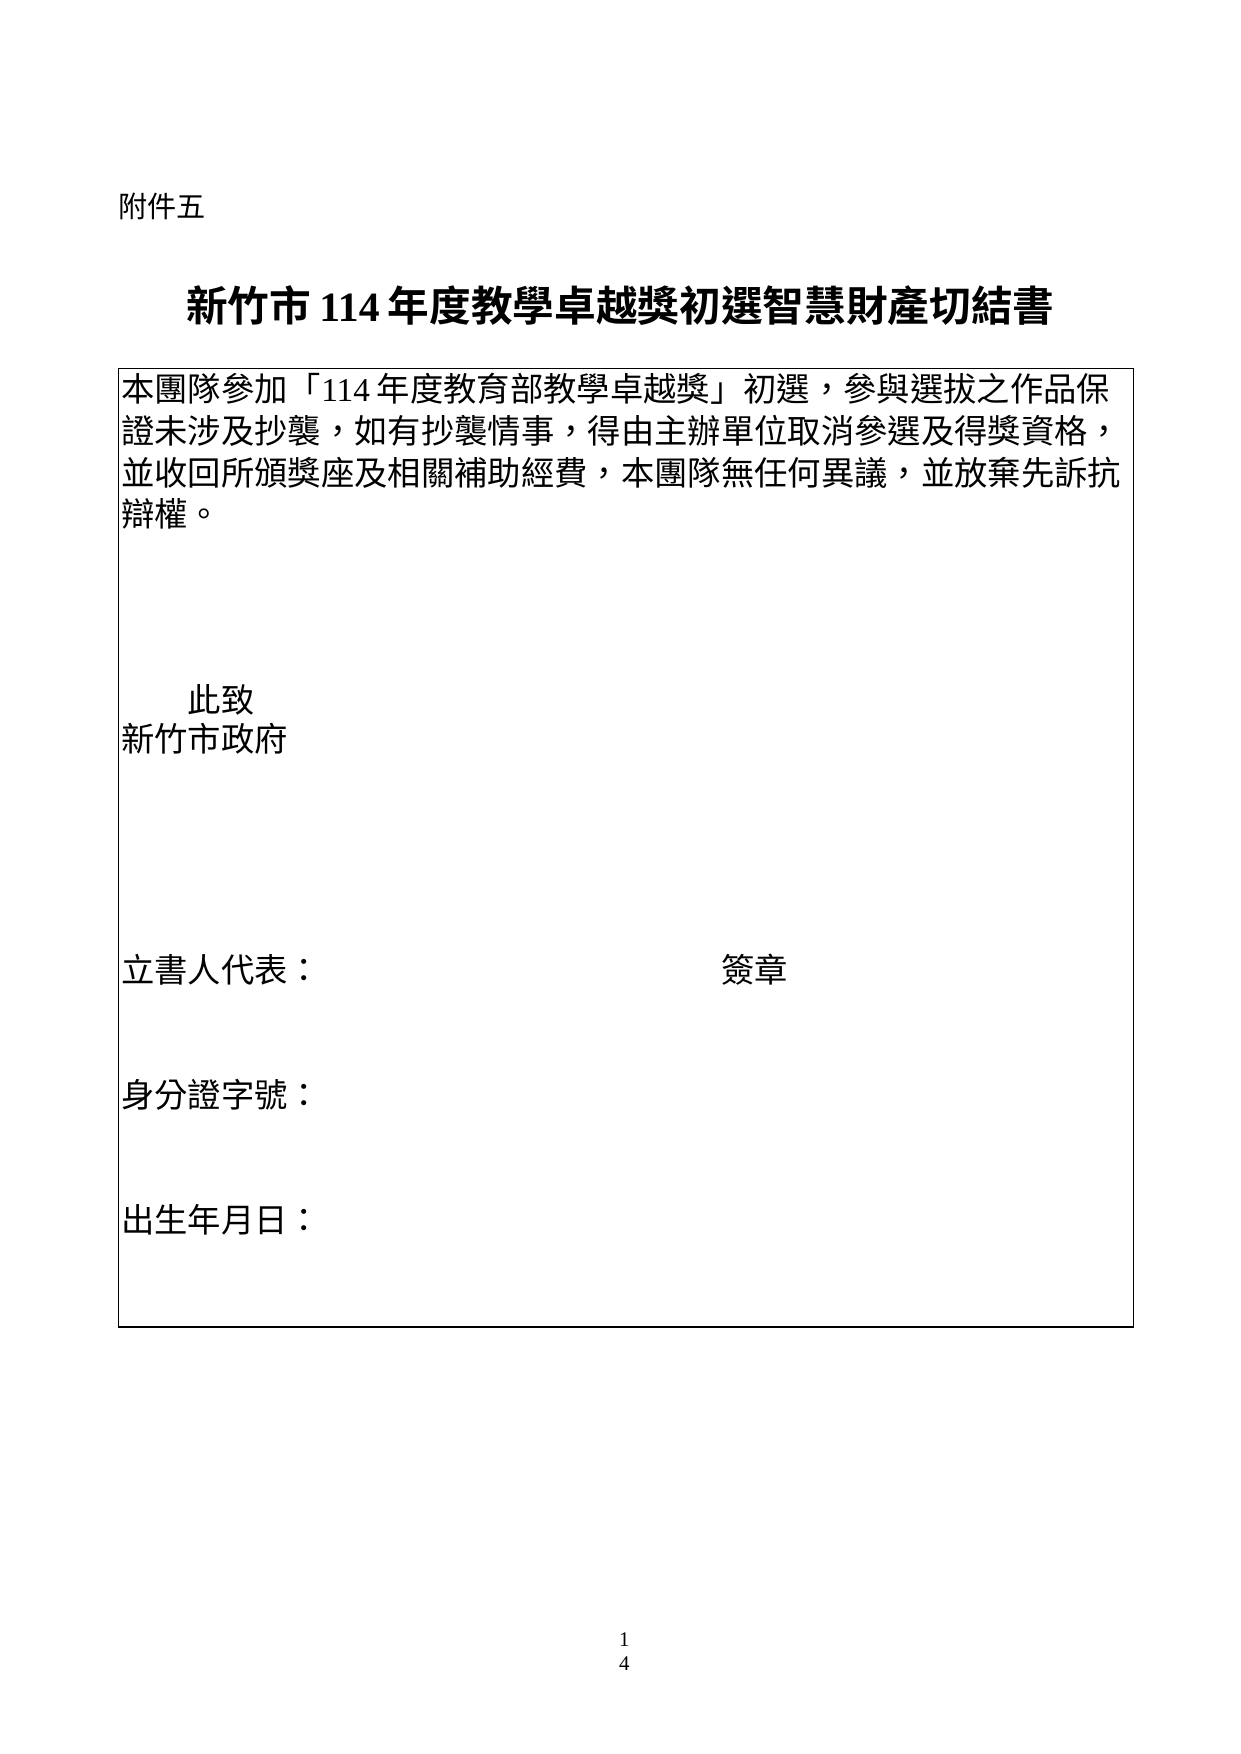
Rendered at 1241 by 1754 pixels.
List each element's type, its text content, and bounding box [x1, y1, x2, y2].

table_header 本團隊參加「114年度教育部教學卓越獎」初選，參與選拔之作品保證未涉及抄襲，如有抄襲情事，得由主辦單位取消參選及得獎資格，並收回所頒獎座及相關補助經費，本團隊無任何異議，並放棄先訴抗辯權。 此致 新竹市政府 立書人代表： 簽章 身分證字號： 出生年月日： [119, 369, 1133, 1326]
text 附件五 [118, 163, 1122, 226]
text 新竹市114年度教學卓越獎初選智慧財產切結書 [118, 288, 1122, 330]
